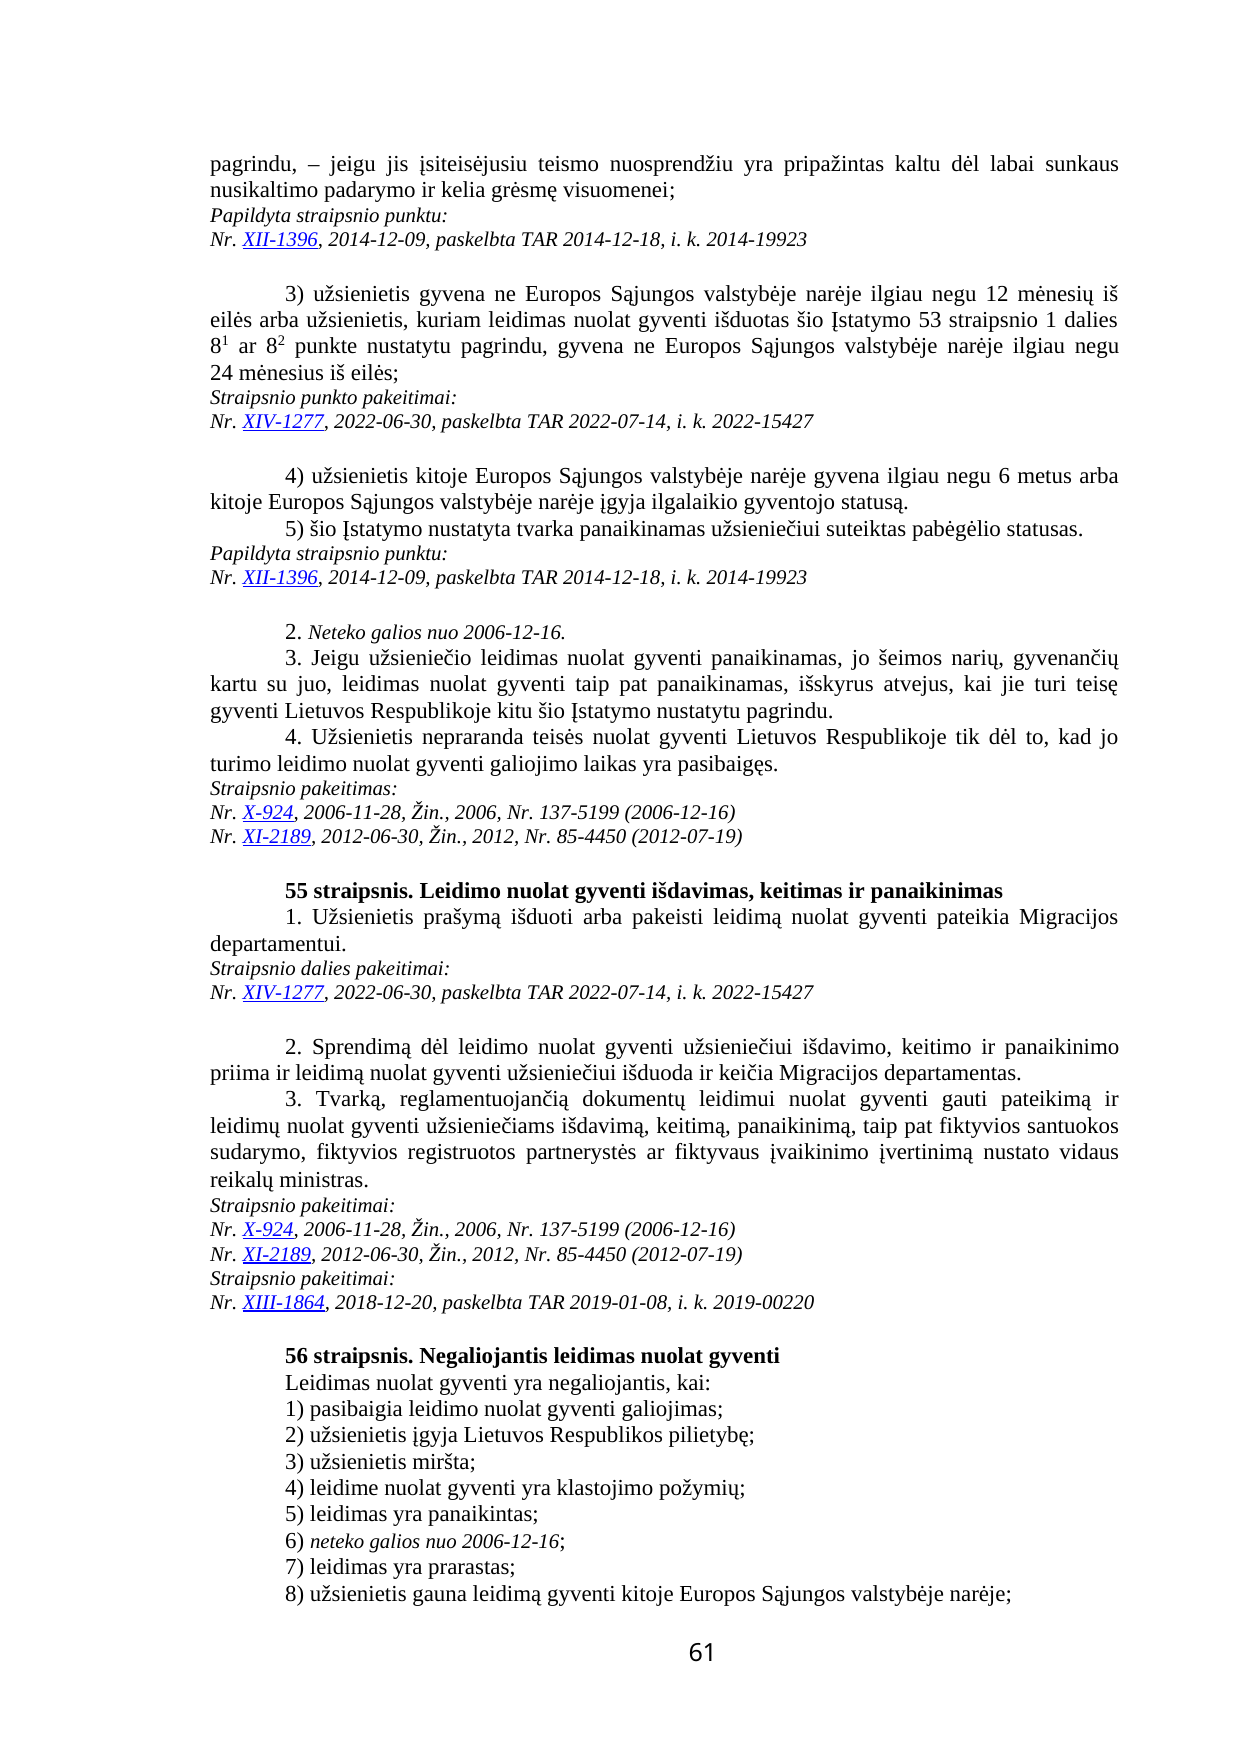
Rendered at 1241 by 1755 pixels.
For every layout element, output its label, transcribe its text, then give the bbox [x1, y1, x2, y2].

text Straipsnio dalies pakeitimai: [210, 956, 1120, 980]
text Straipsnio pakeitimai: [210, 1266, 1120, 1289]
text 1. Užsienietis prašymą išduoti arba pakeisti leidimą nuolat gyventi pateikia Migracijos departamentui. [210, 903, 1120, 956]
text Nr. XII-1396, 2014-12-09, paskelbta TAR 2014-12-18, i. k. 2014-19923 [210, 565, 1120, 589]
text 4. Užsienietis nepraranda teisės nuolat gyventi Lietuvos Respublikoje tik dėl to, kad jo turimo leidimo nuolat gyventi galiojimo laikas yra pasibaigęs. [210, 723, 1120, 776]
text 5) leidimas yra panaikintas; [210, 1501, 1120, 1527]
text pagrindu, – jeigu jis įsiteisėjusiu teismo nuosprendžiu yra pripažintas kaltu dėl labai sunkaus nusikaltimo padarymo ir kelia grėsmę visuomenei; [210, 150, 1120, 203]
text Straipsnio punkto pakeitimai: [210, 385, 1120, 409]
text 2. Neteko galios nuo 2006-12-16. [210, 618, 1120, 644]
text 7) leidimas yra prarastas; [210, 1553, 1120, 1579]
text 4) užsienietis kitoje Europos Sąjungos valstybėje narėje gyvena ilgiau negu 6 metus arba kitoje Europos Sąjungos valstybėje narėje įgyja ilgalaikio gyventojo statusą. [210, 462, 1120, 514]
text 1) pasibaigia leidimo nuolat gyventi galiojimas; [210, 1395, 1120, 1421]
text Nr. XIV-1277, 2022-06-30, paskelbta TAR 2022-07-14, i. k. 2022-15427 [210, 409, 1120, 433]
text Leidimas nuolat gyventi yra negaliojantis, kai: [210, 1369, 1120, 1395]
text Straipsnio pakeitimas: [210, 776, 1120, 800]
text 2. Sprendimą dėl leidimo nuolat gyventi užsieniečiui išdavimo, keitimo ir panaikinimo priima ir leidimą nuolat gyventi užsieniečiui išduoda ir keičia Migracijos departamentas. [210, 1033, 1120, 1086]
text 3. Jeigu užsieniečio leidimas nuolat gyventi panaikinamas, jo šeimos narių, gyvenančių kartu su juo, leidimas nuolat gyventi taip pat panaikinamas, išskyrus atvejus, kai jie turi teisę gyventi Lietuvos Respublikoje kitu šio Įstatymo nustatytu pagrindu. [210, 644, 1120, 723]
text 56 straipsnis. Negaliojantis leidimas nuolat gyventi [210, 1342, 1120, 1369]
text Nr. X-924, 2006-11-28, Žin., 2006, Nr. 137-5199 (2006-12-16) [210, 800, 1120, 824]
text 8) užsienietis gauna leidimą gyventi kitoje Europos Sąjungos valstybėje narėje; [210, 1579, 1120, 1606]
text Nr. XIII-1864, 2018-12-20, paskelbta TAR 2019-01-08, i. k. 2019-00220 [210, 1289, 1120, 1314]
text Nr. XIV-1277, 2022-06-30, paskelbta TAR 2022-07-14, i. k. 2022-15427 [210, 980, 1120, 1004]
text Nr. XII-1396, 2014-12-09, paskelbta TAR 2014-12-18, i. k. 2014-19923 [210, 227, 1120, 251]
text Nr. XI-2189, 2012-06-30, Žin., 2012, Nr. 85-4450 (2012-07-19) [210, 824, 1120, 848]
text 55 straipsnis. Leidimo nuolat gyventi išdavimas, keitimas ir panaikinimas [210, 877, 1120, 903]
text 4) leidime nuolat gyventi yra klastojimo požymių; [210, 1474, 1120, 1501]
text 5) šio Įstatymo nustatyta tvarka panaikinamas užsieniečiui suteiktas pabėgėlio statusas. [210, 514, 1120, 541]
text Nr. XI-2189, 2012-06-30, Žin., 2012, Nr. 85-4450 (2012-07-19) [210, 1241, 1120, 1266]
text Papildyta straipsnio punktu: [210, 541, 1120, 565]
text Straipsnio pakeitimai: [210, 1193, 1120, 1217]
text 3) užsienietis gyvena ne Europos Sąjungos valstybėje narėje ilgiau negu 12 mėnesių iš eilės arba užsienietis, kuriam leidimas nuolat gyventi išduotas šio Įstatymo 53 straipsnio 1 dalies 81 ar 82 punkte nustatytu pagrindu, gyvena ne Europos Sąjungos valstybėje narėje ilgiau negu 24 mėnesius iš eilės; [210, 279, 1120, 385]
text 2) užsienietis įgyja Lietuvos Respublikos pilietybę; [210, 1421, 1120, 1448]
text 3) užsienietis miršta; [210, 1448, 1120, 1474]
text Nr. X-924, 2006-11-28, Žin., 2006, Nr. 137-5199 (2006-12-16) [210, 1217, 1120, 1241]
text 3. Tvarką, reglamentuojančią dokumentų leidimui nuolat gyventi gauti pateikimą ir leidimų nuolat gyventi užsieniečiams išdavimą, keitimą, panaikinimą, taip pat fiktyvios santuokos sudarymo, fiktyvios registruotos partnerystės ar fiktyvaus įvaikinimo įvertinimą nustato vidaus reikalų ministras. [210, 1086, 1120, 1193]
text 6) neteko galios nuo 2006-12-16; [210, 1527, 1120, 1553]
text Papildyta straipsnio punktu: [210, 203, 1120, 227]
